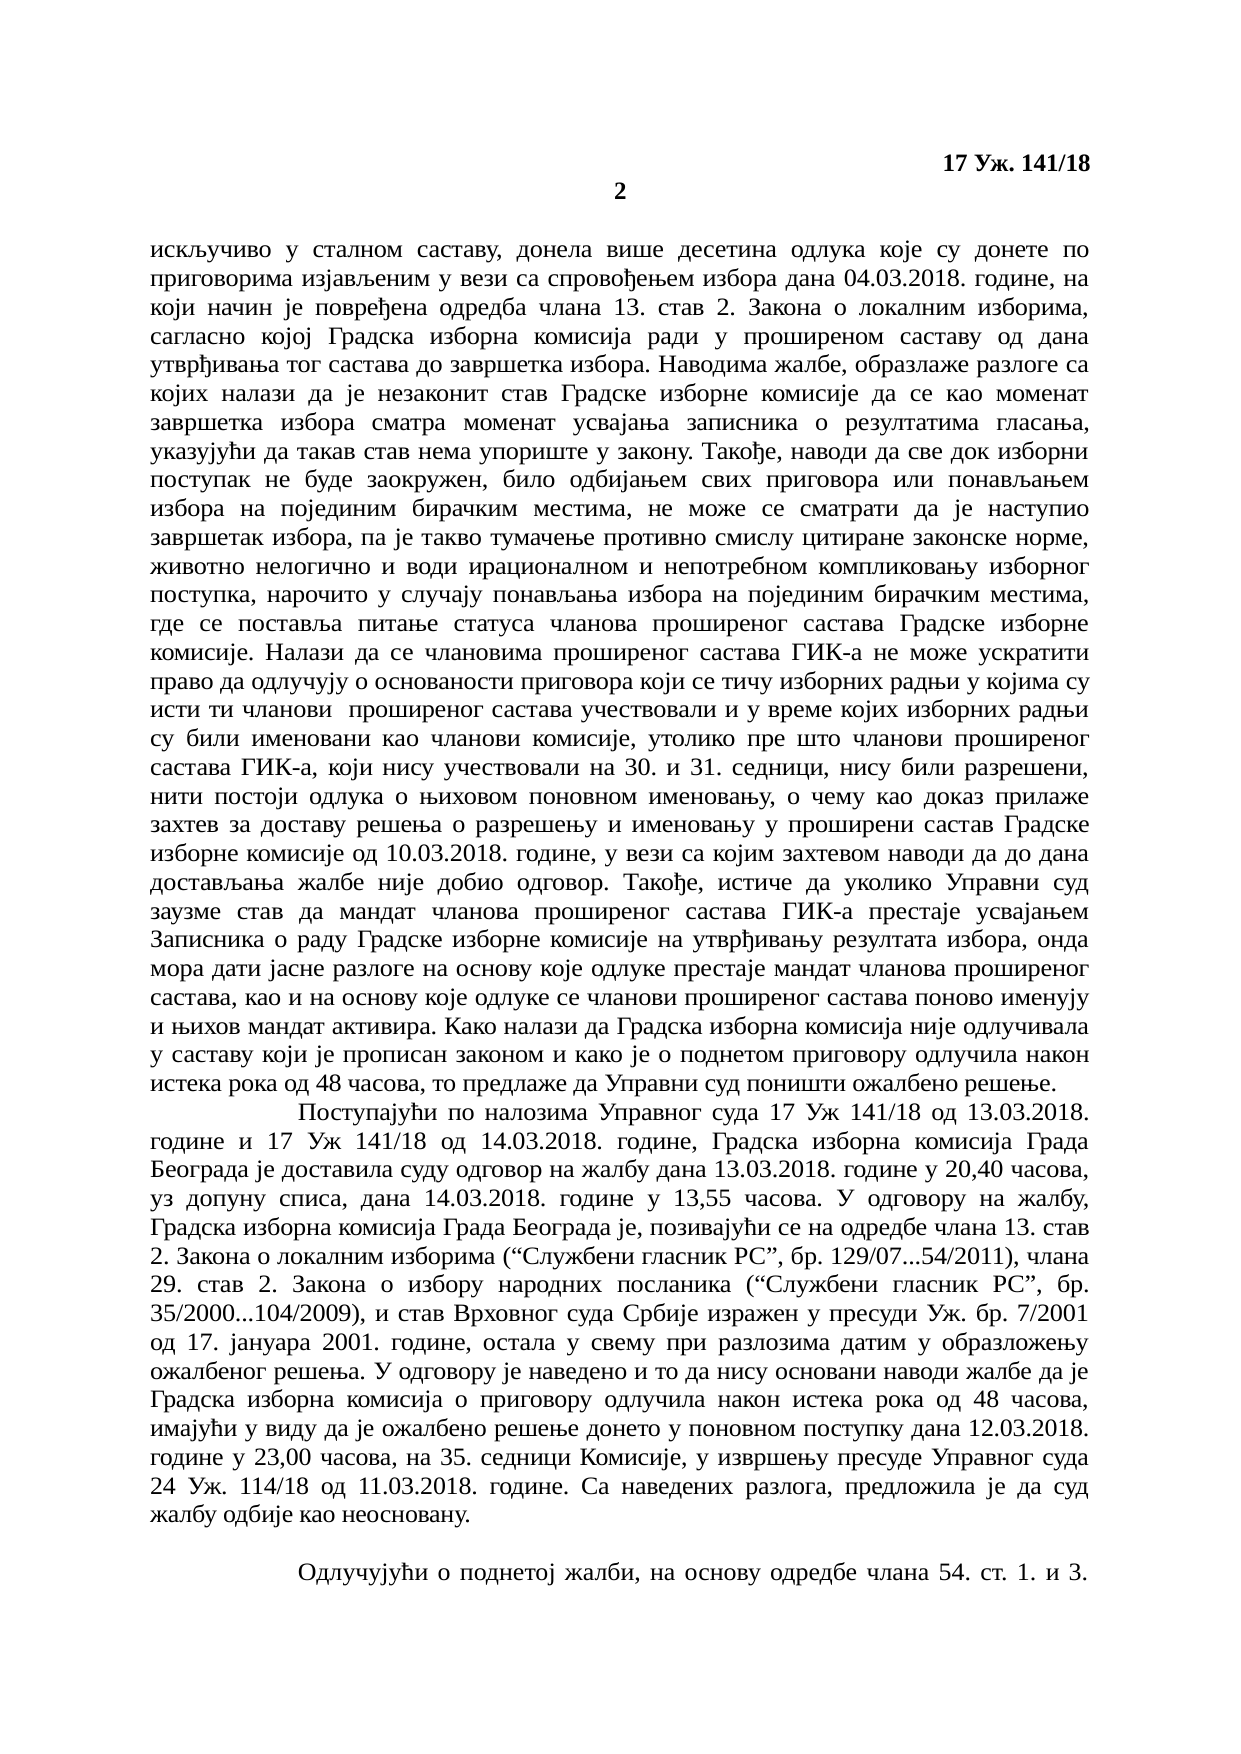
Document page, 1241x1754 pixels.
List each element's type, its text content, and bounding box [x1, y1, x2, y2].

text искључиво у сталном саставу, донела више десетина одлука које су донете по приговорима изјављеним у вези са спровођењем избора дана 04.03.2018. године, на који начин је повређена одредба члана 13. став 2. Закона о локалним изборима, сагласно којој Градска изборна комисија ради у проширеном саставу од дана утврђивања тог састава до завршетка избора. Наводима жалбе, образлаже разлоге са којих налази да је незаконит став Градске изборне комисије да се као моменат завршетка избора сматра моменат усвајања записника о резултатима гласања, указујући да такав став нема упориште у закону. Такође, наводи да све док изборни поступак не буде заокружен, било одбијањем свих приговора или понављањем избора на појединим бирачким местима, не може се сматрати да је наступио завршетак избора, па је такво тумачење противно смислу цитиране законске норме, животно нелогично и води ирационалном и непотребном компликовању изборног поступка, нарочито у случају понављања избора на појединим бирачким местима, где се поставља питање статуса чланова проширеног састава Градске изборне комисије. Налази да се члановима проширеног састава ГИК-а не може ускратити право да одлучују о основаности приговора који се тичу изборних радњи у којима су исти ти чланови проширеног састава учествовали и у време којих изборних радњи су били именовани као чланови комисије, утолико пре што чланови проширеног састава ГИК-а, који нису учествовали на 30. и 31. седници, нису били разрешени, нити постоји одлука о њиховом поновном именовању, о чему као доказ прилаже захтев за доставу решења о разрешењу и именовању у проширени састав Градске изборне комисије од 10.03.2018. године, у вези са којим захтевом наводи да до дана достављања жалбе није добио одговор. Такође, истиче да уколико Управни суд заузме став да мандат чланова проширеног састава ГИК-а престаје усвајањем Записника о раду Градске изборне комисије на утврђивању резултата избора, онда мора дати јасне разлоге на основу које одлуке престаје мандат чланова проширеног састава, као и на основу које одлуке се чланови проширеног састава поново именују и њихов мандат активира. Како налази да Градска изборна комисија није одлучивала у саставу који је прописан законом и како је о поднетом приговору одлучила након истека рока од 48 часова, то предлаже да Управни суд поништи ожалбено решење. [150, 234, 1090, 1097]
text Одлучујући о поднетој жалби, на основу одредбе члана 54. ст. 1. и 3. [150, 1557, 1090, 1586]
text Поступајући по налозима Управног суда 17 Уж 141/18 од 13.03.2018. године и 17 Уж 141/18 од 14.03.2018. године, Градска изборна комисија Града Београда је доставила суду одговор на жалбу дана 13.03.2018. године у 20,40 часова, уз допуну списа, дана 14.03.2018. године у 13,55 часова. У одговору на жалбу, Градска изборна комисија Града Београда је, позивајући се на одредбе члана 13. став 2. Закона о локалним изборима (“Службени гласник РС”, бр. 129/07...54/2011), члана 29. став 2. Закона о избору народних посланика (“Службени гласник РС”, бр. 35/2000...104/2009), и став Врховног суда Србије изражен у пресуди Уж. бр. 7/2001 од 17. јануара 2001. године, остала у свему при разлозима датим у образложењу ожалбеног решења. У одговору је наведено и то да нису основани наводи жалбе да је Градска изборна комисија о приговору одлучила након истека рока од 48 часова, имајући у виду да је ожалбено решење донето у поновном поступку дана 12.03.2018. године у 23,00 часова, на 35. седници Комисије, у извршењу пресуде Управног суда 24 Уж. 114/18 од 11.03.2018. године. Са наведених разлога, предложила је да суд жалбу одбије као неосновану. [150, 1097, 1090, 1528]
